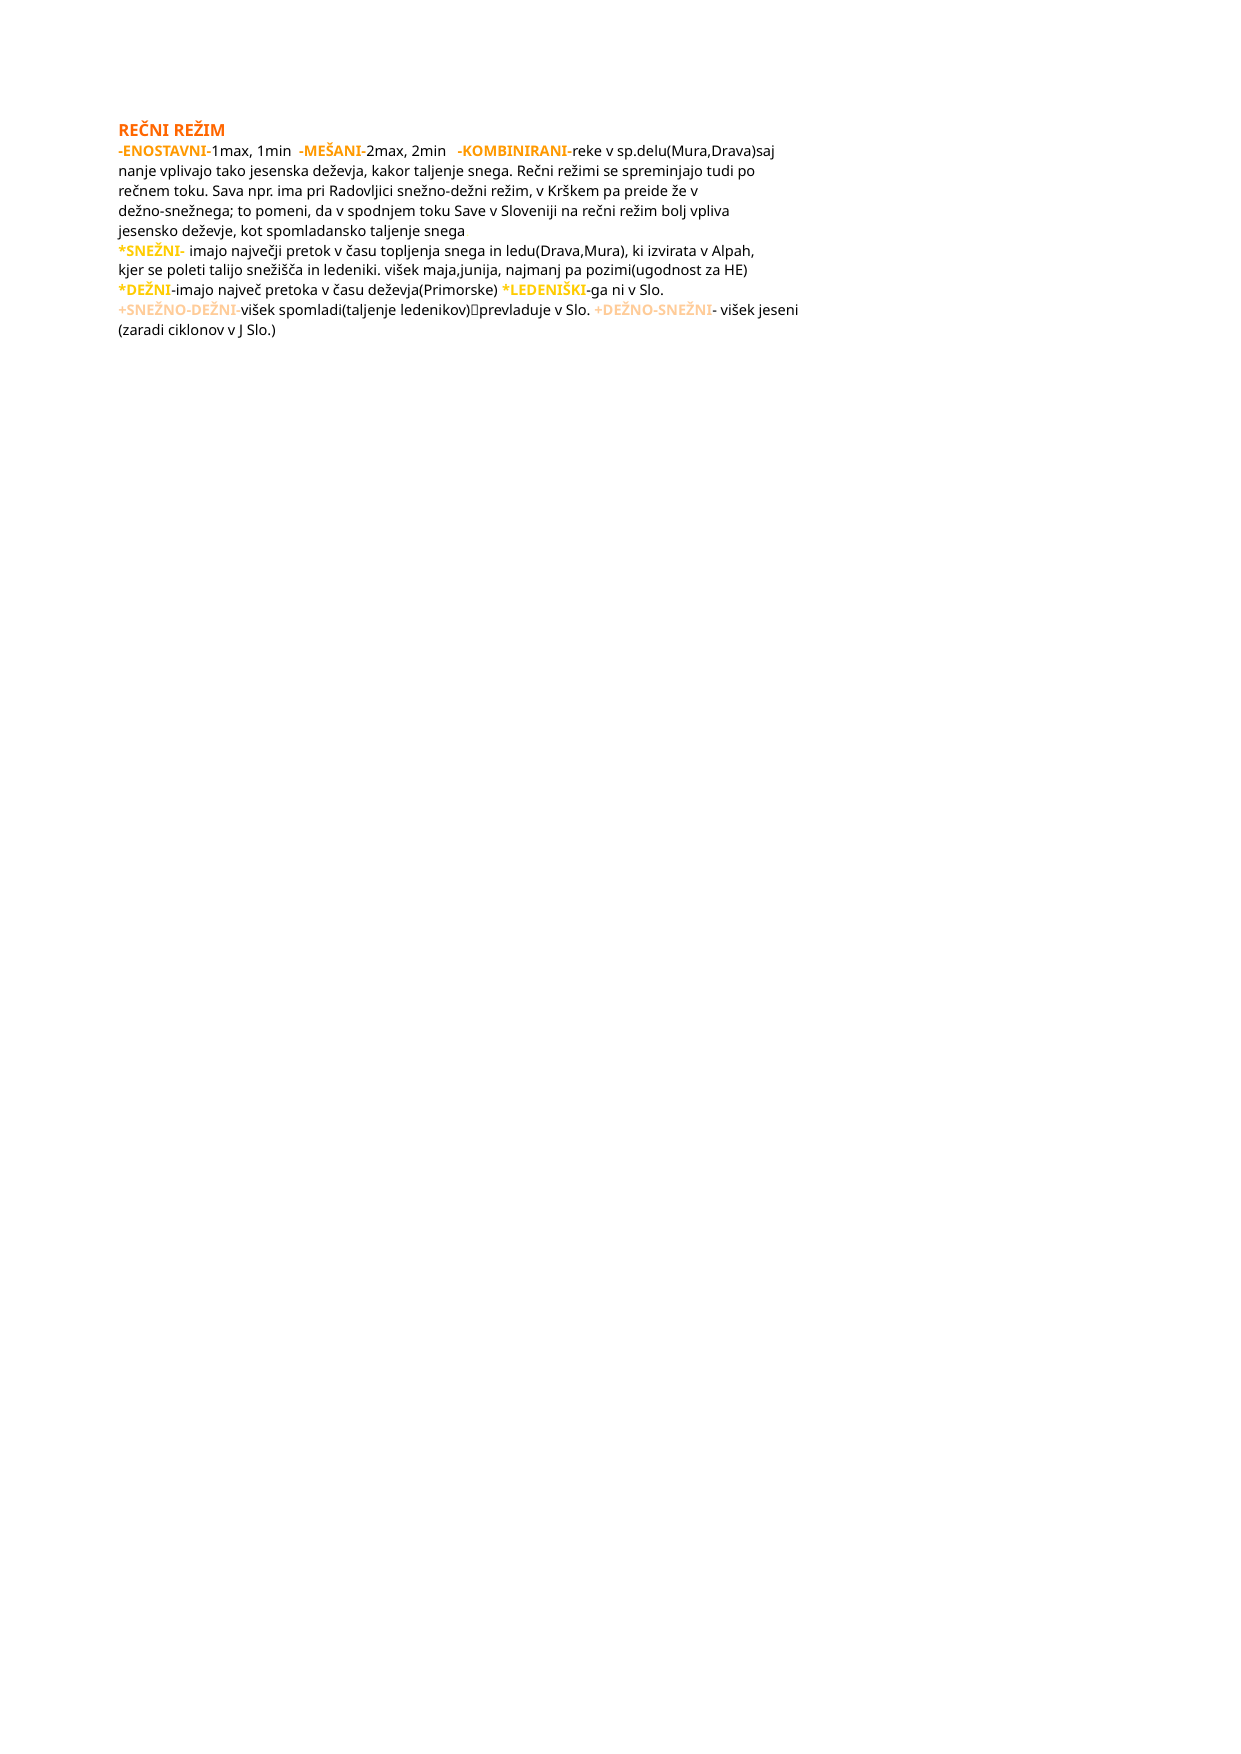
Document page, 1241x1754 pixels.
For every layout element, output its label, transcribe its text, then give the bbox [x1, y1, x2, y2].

text kjer se poleti talijo snežišča in ledeniki. višek maja,junija, najmanj pa pozimi(ugodnost za HE) [118, 260, 1122, 280]
text -ENOSTAVNI-1max, 1min -MEŠANI-2max, 2min -KOMBINIRANI-reke v sp.delu(Mura,Drava)saj [118, 141, 1122, 161]
text +SNEŽNO-DEŽNI-višek spomladi(taljenje ledenikov)prevladuje v Slo. +DEŽNO-SNEŽNI- višek jeseni [118, 300, 1122, 320]
text *SNEŽNI- imajo največji pretok v času topljenja snega in ledu(Drava,Mura), ki izvirata v Alpah, [118, 240, 1122, 260]
text *DEŽNI-imajo največ pretoka v času deževja(Primorske) *LEDENIŠKI-ga ni v Slo. [118, 280, 1122, 300]
text rečnem toku. Sava npr. ima pri Radovljici snežno-dežni režim, v Krškem pa preide že v [118, 181, 1122, 201]
text nanje vplivajo tako jesenska deževja, kakor taljenje snega. Rečni režimi se spreminjajo tudi po [118, 161, 1122, 181]
text (zaradi ciklonov v J Slo.) [118, 320, 1122, 340]
text jesensko deževje, kot spomladansko taljenje snega. [118, 220, 1122, 240]
text dežno-snežnega; to pomeni, da v spodnjem toku Save v Sloveniji na rečni režim bolj vpliva [118, 201, 1122, 220]
text REČNI REŽIM [118, 118, 1122, 141]
